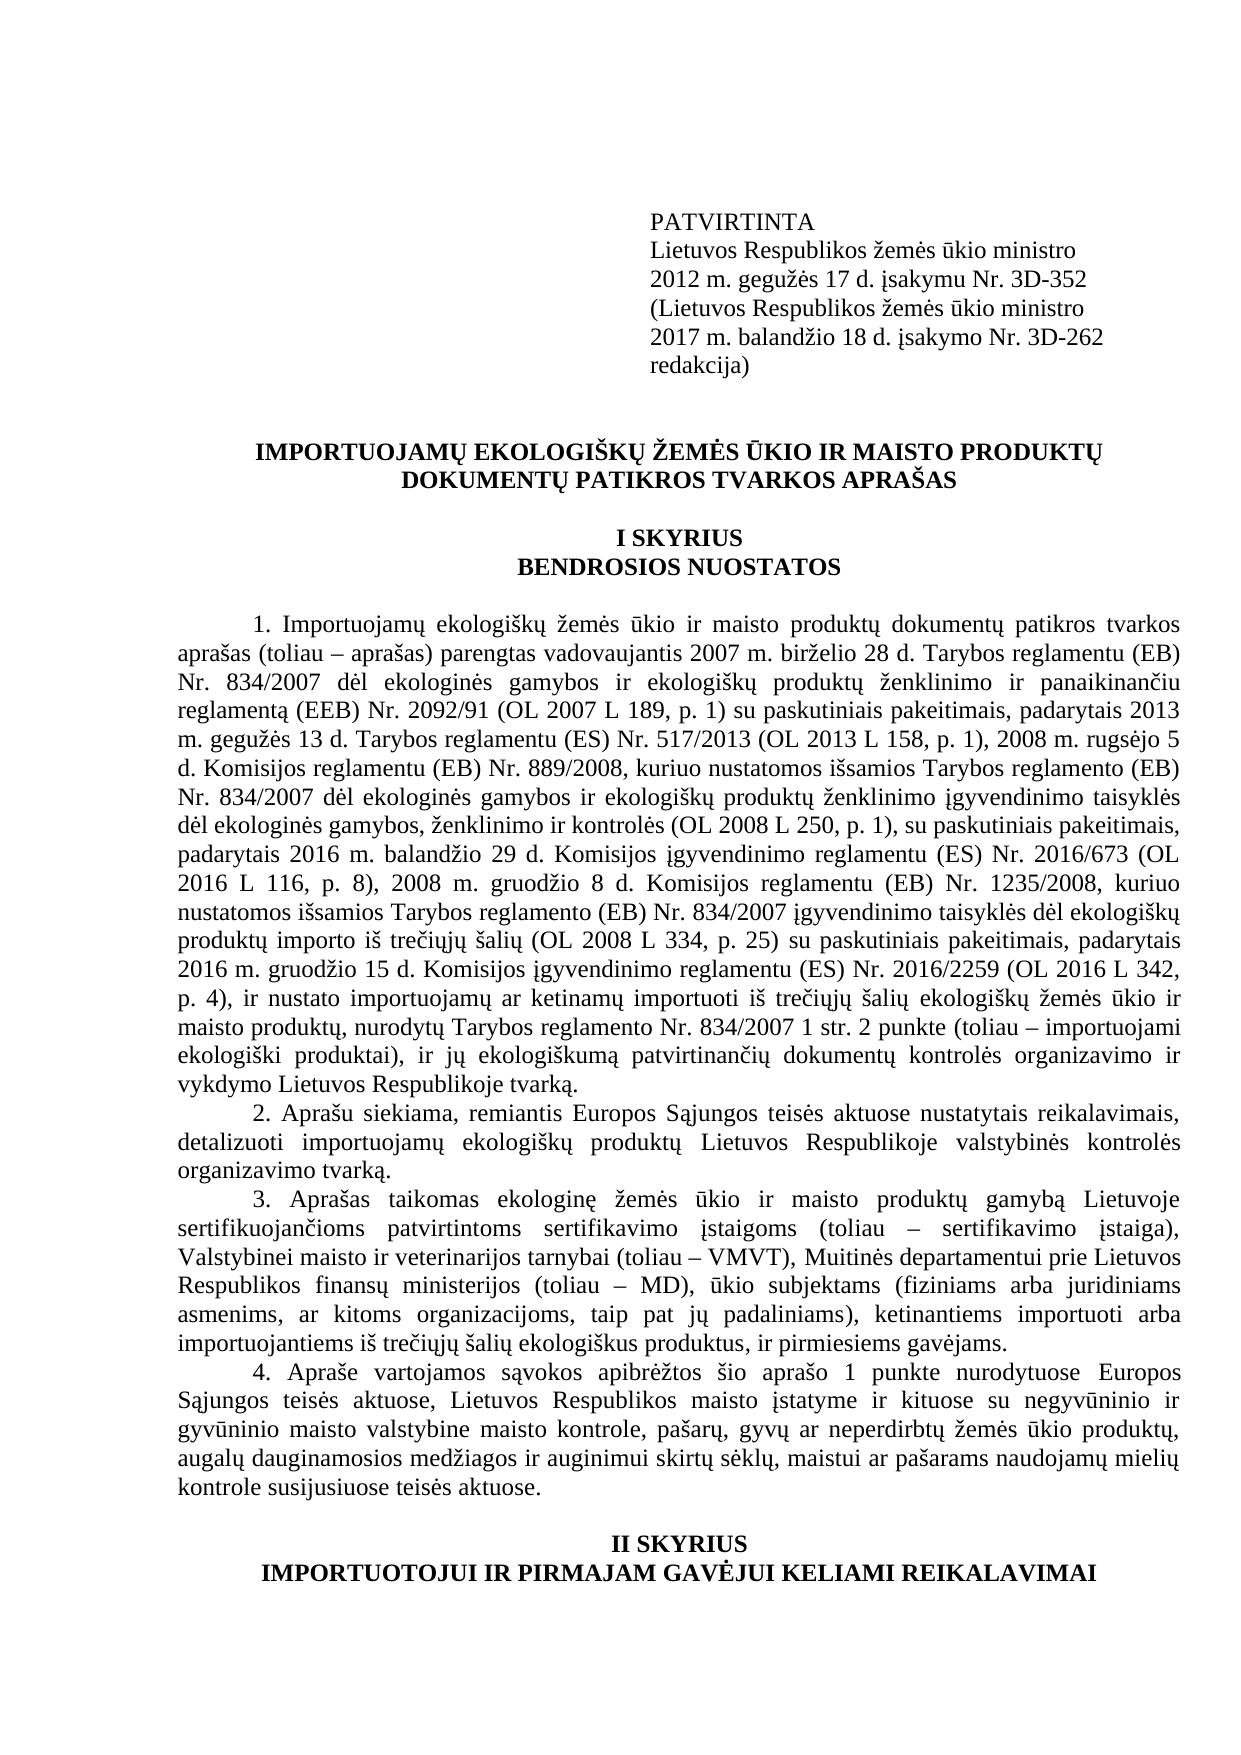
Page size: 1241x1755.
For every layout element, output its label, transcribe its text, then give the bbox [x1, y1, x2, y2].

text (Lietuvos Respublikos žemės ūkio ministro [650, 293, 1181, 322]
text 1. Importuojamų ekologiškų žemės ūkio ir maisto produktų dokumentų patikros tvarkos aprašas (toliau – aprašas) parengtas vadovaujantis 2007 m. birželio 28 d. Tarybos reglamentu (EB) Nr. 834/2007 dėl ekologinės gamybos ir ekologiškų produktų ženklinimo ir panaikinančiu reglamentą (EEB) Nr. 2092/91 (OL 2007 L 189, p. 1) su paskutiniais pakeitimais, padarytais 2013 m. gegužės 13 d. Tarybos reglamentu (ES) Nr. 517/2013 (OL 2013 L 158, p. 1), 2008 m. rugsėjo 5 d. Komisijos reglamentu (EB) Nr. 889/2008, kuriuo nustatomos išsamios Tarybos reglamento (EB) Nr. 834/2007 dėl ekologinės gamybos ir ekologiškų produktų ženklinimo įgyvendinimo taisyklės dėl ekologinės gamybos, ženklinimo ir kontrolės (OL 2008 L 250, p. 1), su paskutiniais pakeitimais, padarytais 2016 m. balandžio 29 d. Komisijos įgyvendinimo reglamentu (ES) Nr. 2016/673 (OL 2016 L 116, p. 8), 2008 m. gruodžio 8 d. Komisijos reglamentu (EB) Nr. 1235/2008, kuriuo nustatomos išsamios Tarybos reglamento (EB) Nr. 834/2007 įgyvendinimo taisyklės dėl ekologiškų produktų importo iš trečiųjų šalių (OL 2008 L 334, p. 25) su paskutiniais pakeitimais, padarytais 2016 m. gruodžio 15 d. Komisijos įgyvendinimo reglamentu (ES) Nr. 2016/2259 (OL 2016 L 342, p. 4), ir nustato importuojamų ar ketinamų importuoti iš trečiųjų šalių ekologiškų žemės ūkio ir maisto produktų, nurodytų Tarybos reglamento Nr. 834/2007 1 str. 2 punkte (toliau – importuojami ekologiški produktai), ir jų ekologiškumą patvirtinančių dokumentų kontrolės organizavimo ir vykdymo Lietuvos Respublikoje tvarką. [177, 609, 1181, 1098]
text Lietuvos Respublikos žemės ūkio ministro [650, 235, 1181, 264]
text IMPORTUOJAMŲ EKOLOGIŠKŲ ŽEMĖS ŪKIO IR MAISTO PRODUKTŲ DOKUMENTŲ PATIKROS TVARKOS APRAŠAS [177, 437, 1181, 494]
text 3. Aprašas taikomas ekologinę žemės ūkio ir maisto produktų gamybą Lietuvoje sertifikuojančioms patvirtintoms sertifikavimo įstaigoms (toliau – sertifikavimo įstaiga), Valstybinei maisto ir veterinarijos tarnybai (toliau – VMVT), Muitinės departamentui prie Lietuvos Respublikos finansų ministerijos (toliau – MD), ūkio subjektams (fiziniams arba juridiniams asmenims, ar kitoms organizacijoms, taip pat jų padaliniams), ketinantiems importuoti arba importuojantiems iš trečiųjų šalių ekologiškus produktus, ir pirmiesiems gavėjams. [177, 1184, 1181, 1357]
text BENDROSIOS NUOSTATOS [177, 552, 1181, 580]
text 2017 m. balandžio 18 d. įsakymo Nr. 3D-262 [650, 322, 1181, 350]
text 2012 m. gegužės 17 d. įsakymu Nr. 3D-352 [650, 264, 1181, 293]
text 4. Apraše vartojamos sąvokos apibrėžtos šio aprašo 1 punkte nurodytuose Europos Sąjungos teisės aktuose, Lietuvos Respublikos maisto įstatyme ir kituose su negyvūninio ir gyvūninio maisto valstybine maisto kontrole, pašarų, gyvų ar neperdirbtų žemės ūkio produktų, augalų dauginamosios medžiagos ir auginimui skirtų sėklų, maistui ar pašarams naudojamų mielių kontrole susijusiuose teisės aktuose. [177, 1357, 1181, 1500]
text 2. Aprašu siekiama, remiantis Europos Sąjungos teisės aktuose nustatytais reikalavimais, detalizuoti importuojamų ekologiškų produktų Lietuvos Respublikoje valstybinės kontrolės organizavimo tvarką. [177, 1098, 1181, 1184]
text IMPORTUOTOJUI IR PIRMAJAM GAVĖJUI KELIAMI REIKALAVIMAI [177, 1558, 1181, 1587]
text I SKYRIUS [177, 523, 1181, 552]
text redakcija) [650, 350, 1181, 379]
text PATVIRTINTA [650, 207, 1181, 235]
text II SKYRIUS [177, 1529, 1181, 1558]
